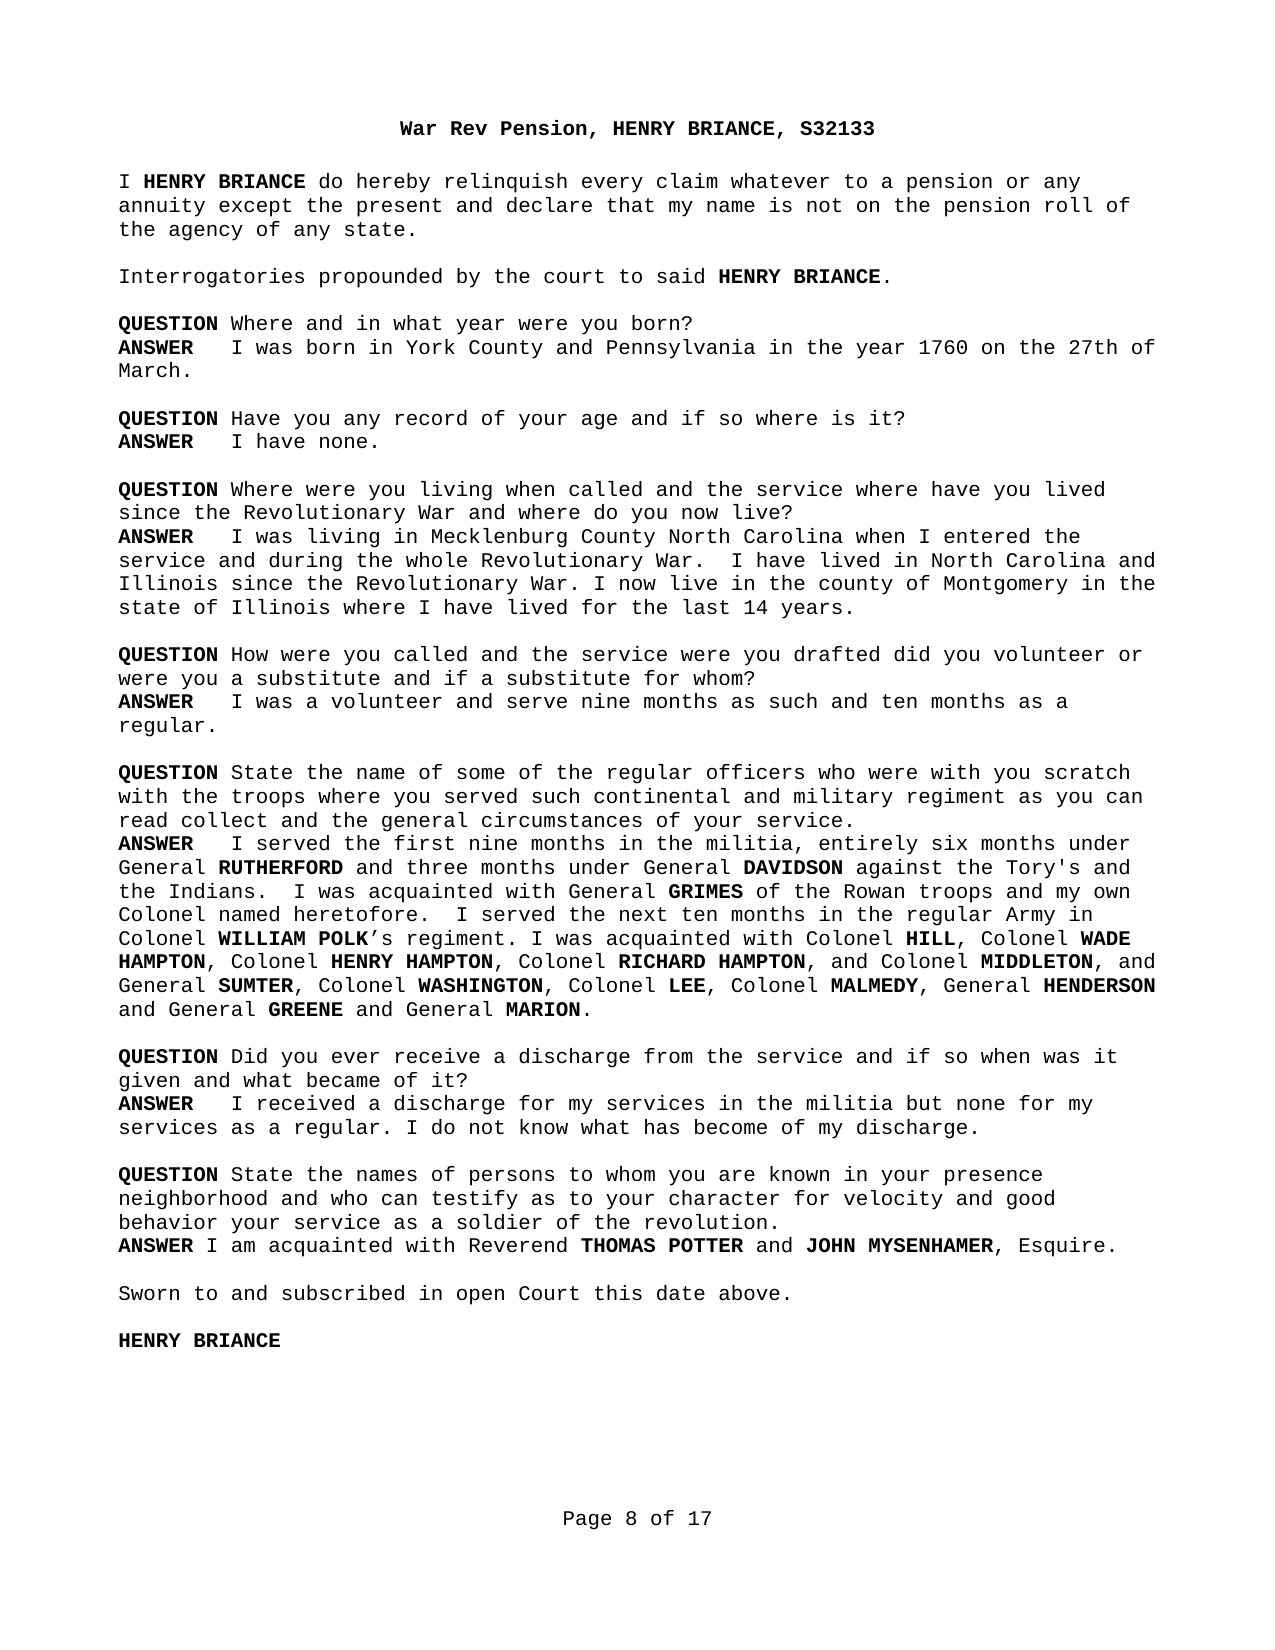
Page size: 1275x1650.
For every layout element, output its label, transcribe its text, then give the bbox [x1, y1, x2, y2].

text I HENRY BRIANCE do hereby relinquish every claim whatever to a pension or any annuity except the present and declare that my name is not on the pension roll of the agency of any state. [118, 171, 1157, 242]
text Question How were you called and the service were you drafted did you volunteer or were you a substitute and if a substitute for whom? [118, 644, 1157, 691]
text answer I am acquainted with Reverend Thomas Potter and John MYSENHAMER, Esquire. [118, 1235, 1157, 1259]
text question Where and in what year were you born? [118, 313, 1157, 337]
text answer I was living in Mecklenburg County North Carolina when I entered the service and during the whole Revolutionary War. I have lived in North Carolina and Illinois since the Revolutionary War. I now live in the county of Montgomery in the state of Illinois where I have lived for the last 14 years. [118, 526, 1157, 621]
text question Have you any record of your age and if so where is it? [118, 408, 1157, 431]
text Question Did you ever receive a discharge from the service and if so when was it given and what became of it? [118, 1046, 1157, 1093]
text question Where were you living when called and the service where have you lived since the Revolutionary War and where do you now live? [118, 479, 1157, 526]
text Interrogatories propounded by the court to said HENRY BRIANCE. [118, 266, 1157, 289]
text Sworn to and subscribed in open Court this date above. [118, 1283, 1157, 1306]
text answer I was born in York County and Pennsylvania in the year 1760 on the 27th of March. [118, 337, 1157, 384]
text Answer I received a discharge for my services in the militia but none for my services as a regular. I do not know what has become of my discharge. [118, 1093, 1157, 1141]
text Henry BRIANCE [118, 1330, 1157, 1353]
text answer I served the first nine months in the militia, entirely six months under General Rutherford and three months under General Davidson against the Tory's and the Indians. I was acquainted with General Grimes of the Rowan troops and my own Colonel named heretofore. I served the next ten months in the regular Army in Colonel William POLK’s regiment. I was acquainted with Colonel Hill, Colonel Wade Hampton, Colonel Henry Hampton, Colonel Richard Hampton, and Colonel Middleton, and General Sumter, Colonel Washington, Colonel Lee, Colonel Malmedy, General Henderson and General greene and General Marion. [118, 833, 1157, 1022]
text QUESTION State the name of some of the regular officers who were with you scratch with the troops where you served such continental and military regiment as you can read collect and the general circumstances of your service. [118, 762, 1157, 833]
text answer I have none. [118, 431, 1157, 455]
text answer I was a volunteer and serve nine months as such and ten months as a regular. [118, 691, 1157, 739]
text QUESTION State the names of persons to whom you are known in your presence neighborhood and who can testify as to your character for velocity and good behavior your service as a soldier of the revolution. [118, 1164, 1157, 1235]
